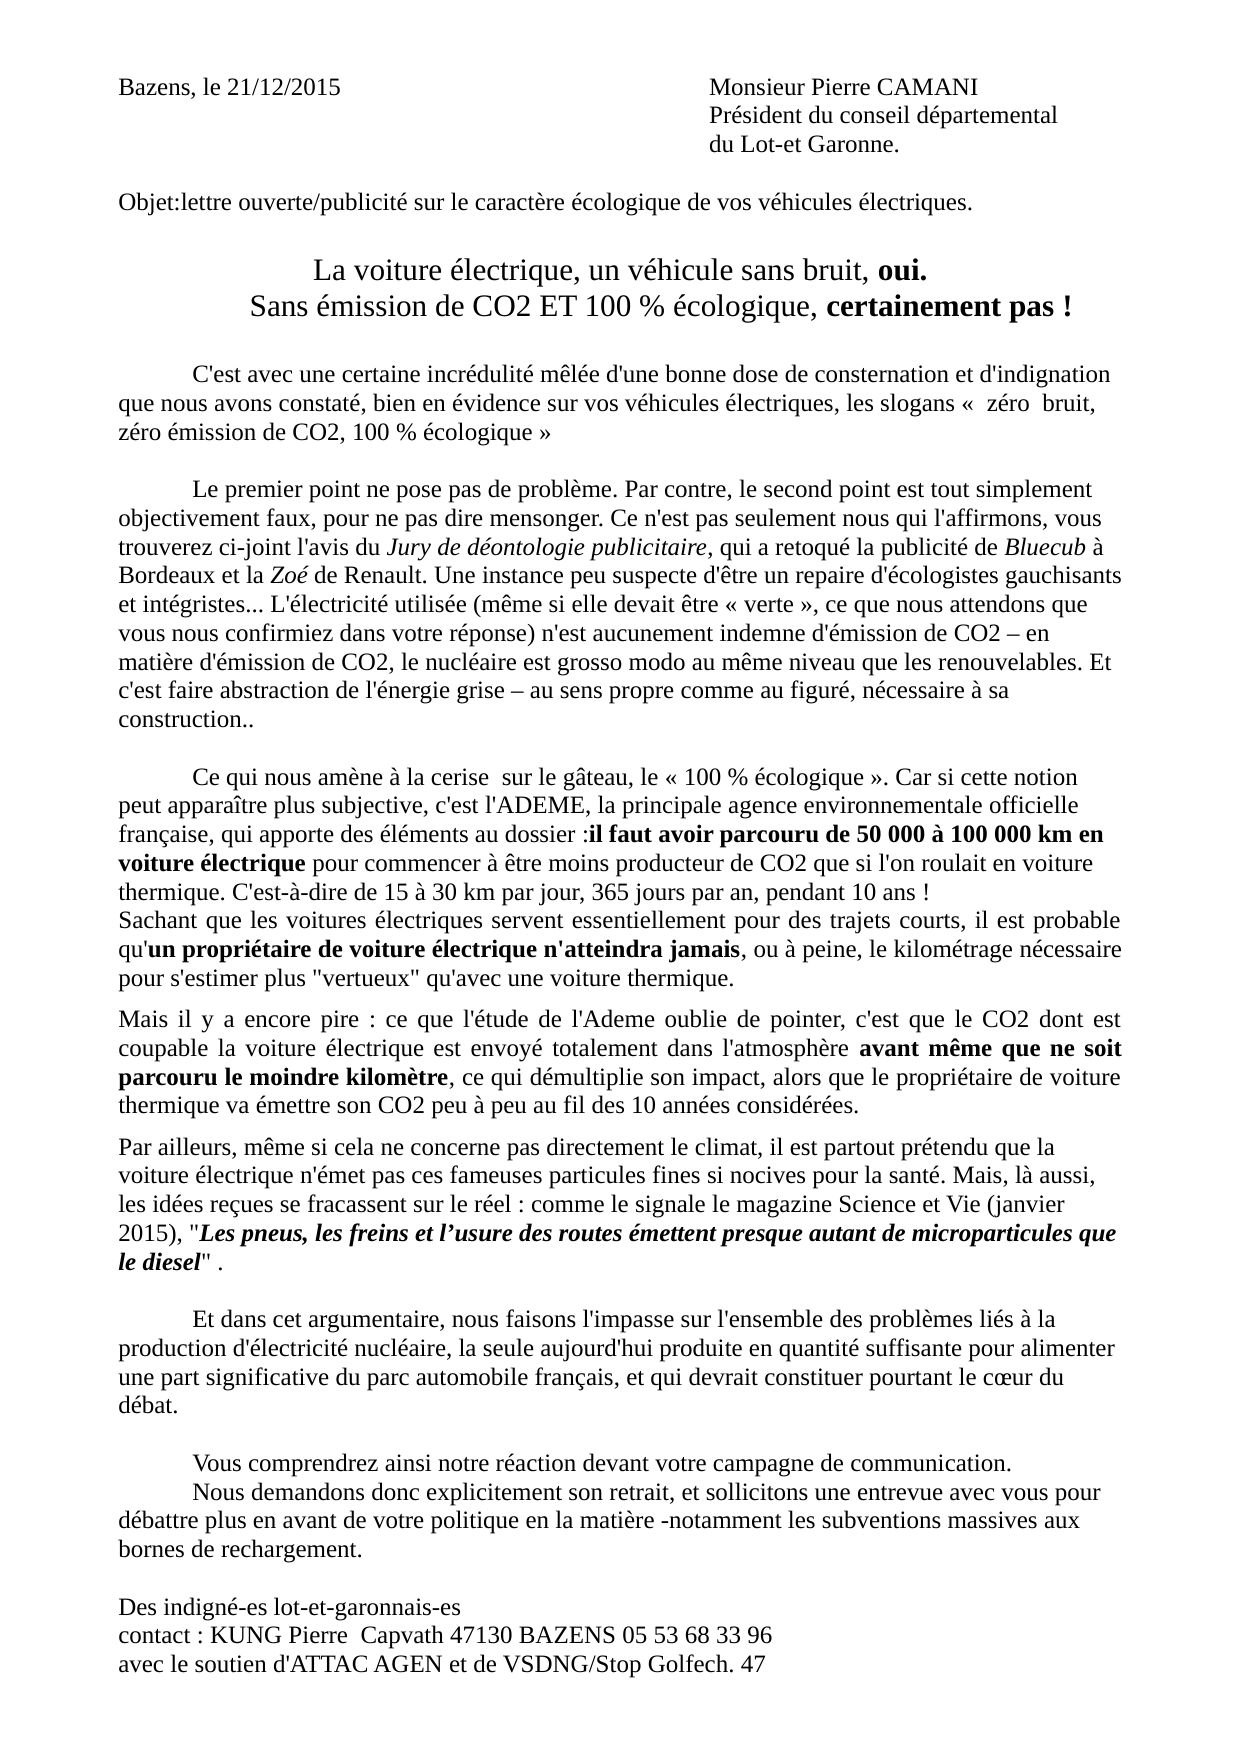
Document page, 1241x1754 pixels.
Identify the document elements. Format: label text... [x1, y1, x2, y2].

text Et dans cet argumentaire, nous faisons l'impasse sur l'ensemble des problèmes liés à la production d'électricité nucléaire, la seule aujourd'hui produite en quantité suffisante pour alimenter une part significative du parc automobile français, et qui devrait constituer pourtant le cœur du débat. [118, 1304, 1122, 1419]
text Le premier point ne pose pas de problème. Par contre, le second point est tout simplement objectivement faux, pour ne pas dire mensonger. Ce n'est pas seulement nous qui l'affirmons, vous trouverez ci-joint l'avis du Jury de déontologie publicitaire, qui a retoqué la publicité de Bluecub à Bordeaux et la Zoé de Renault. Une instance peu suspecte d'être un repaire d'écologistes gauchisants et intégristes... L'électricité utilisée (même si elle devait être « verte », ce que nous attendons que vous nous confirmiez dans votre réponse) n'est aucunement indemne d'émission de CO2 – en matière d'émission de CO2, le nucléaire est grosso modo au même niveau que les renouvelables. Et c'est faire abstraction de l'énergie grise – au sens propre comme au figuré, nécessaire à sa construction.. [118, 474, 1122, 733]
text Objet:lettre ouverte/publicité sur le caractère écologique de vos véhicules électriques. [118, 187, 1122, 216]
text Vous comprendrez ainsi notre réaction devant votre campagne de communication. [118, 1448, 1122, 1477]
text Président du conseil départemental [118, 101, 1122, 129]
text C'est avec une certaine incrédulité mêlée d'une bonne dose de consternation et d'indignation que nous avons constaté, bien en évidence sur vos véhicules électriques, les slogans « zéro bruit, zéro émission de CO2, 100 % écologique » [118, 359, 1122, 446]
text Sachant que les voitures électriques servent essentiellement pour des trajets courts, il est probable qu'un propriétaire de voiture électrique n'atteindra jamais, ou à peine, le kilométrage nécessaire pour s'estimer plus "vertueux" qu'avec une voiture thermique. [118, 906, 1122, 992]
text Bazens, le 21/12/2015 Monsieur Pierre CAMANI [118, 72, 1122, 101]
text La voiture électrique, un véhicule sans bruit, oui. [118, 252, 1122, 287]
text Nous demandons donc explicitement son retrait, et sollicitons une entrevue avec vous pour débattre plus en avant de votre politique en la matière -notamment les subventions massives aux bornes de rechargement. [118, 1477, 1122, 1563]
text avec le soutien d'ATTAC AGEN et de VSDNG/Stop Golfech. 47 [118, 1649, 1122, 1678]
text Des indigné-es lot-et-garonnais-es [118, 1592, 1122, 1621]
text Sans émission de CO2 ET 100 % écologique, certainement pas ! [118, 287, 1122, 323]
text du Lot-et Garonne. [118, 129, 1122, 158]
text contact : KUNG Pierre Capvath 47130 BAZENS 05 53 68 33 96 [118, 1621, 1122, 1649]
text Par ailleurs, même si cela ne concerne pas directement le climat, il est partout prétendu que la voiture électrique n'émet pas ces fameuses particules fines si nocives pour la santé. Mais, là aussi, les idées reçues se fracassent sur le réel : comme le signale le magazine Science et Vie (janvier 2015), "Les pneus, les freins et l’usure des routes émettent presque autant de microparticules que le diesel" . [118, 1132, 1122, 1276]
text Mais il y a encore pire : ce que l'étude de l'Ademe oublie de pointer, c'est que le CO2 dont est coupable la voiture électrique est envoyé totalement dans l'atmosphère avant même que ne soit parcouru le moindre kilomètre, ce qui démultiplie son impact, alors que le propriétaire de voiture thermique va émettre son CO2 peu à peu au fil des 10 années considérées. [118, 1004, 1122, 1119]
text Ce qui nous amène à la cerise sur le gâteau, le « 100 % écologique ». Car si cette notion peut apparaître plus subjective, c'est l'ADEME, la principale agence environnementale officielle française, qui apporte des éléments au dossier :il faut avoir parcouru de 50 000 à 100 000 km en voiture électrique pour commencer à être moins producteur de CO2 que si l'on roulait en voiture thermique. C'est-à-dire de 15 à 30 km par jour, 365 jours par an, pendant 10 ans ! [118, 762, 1122, 906]
